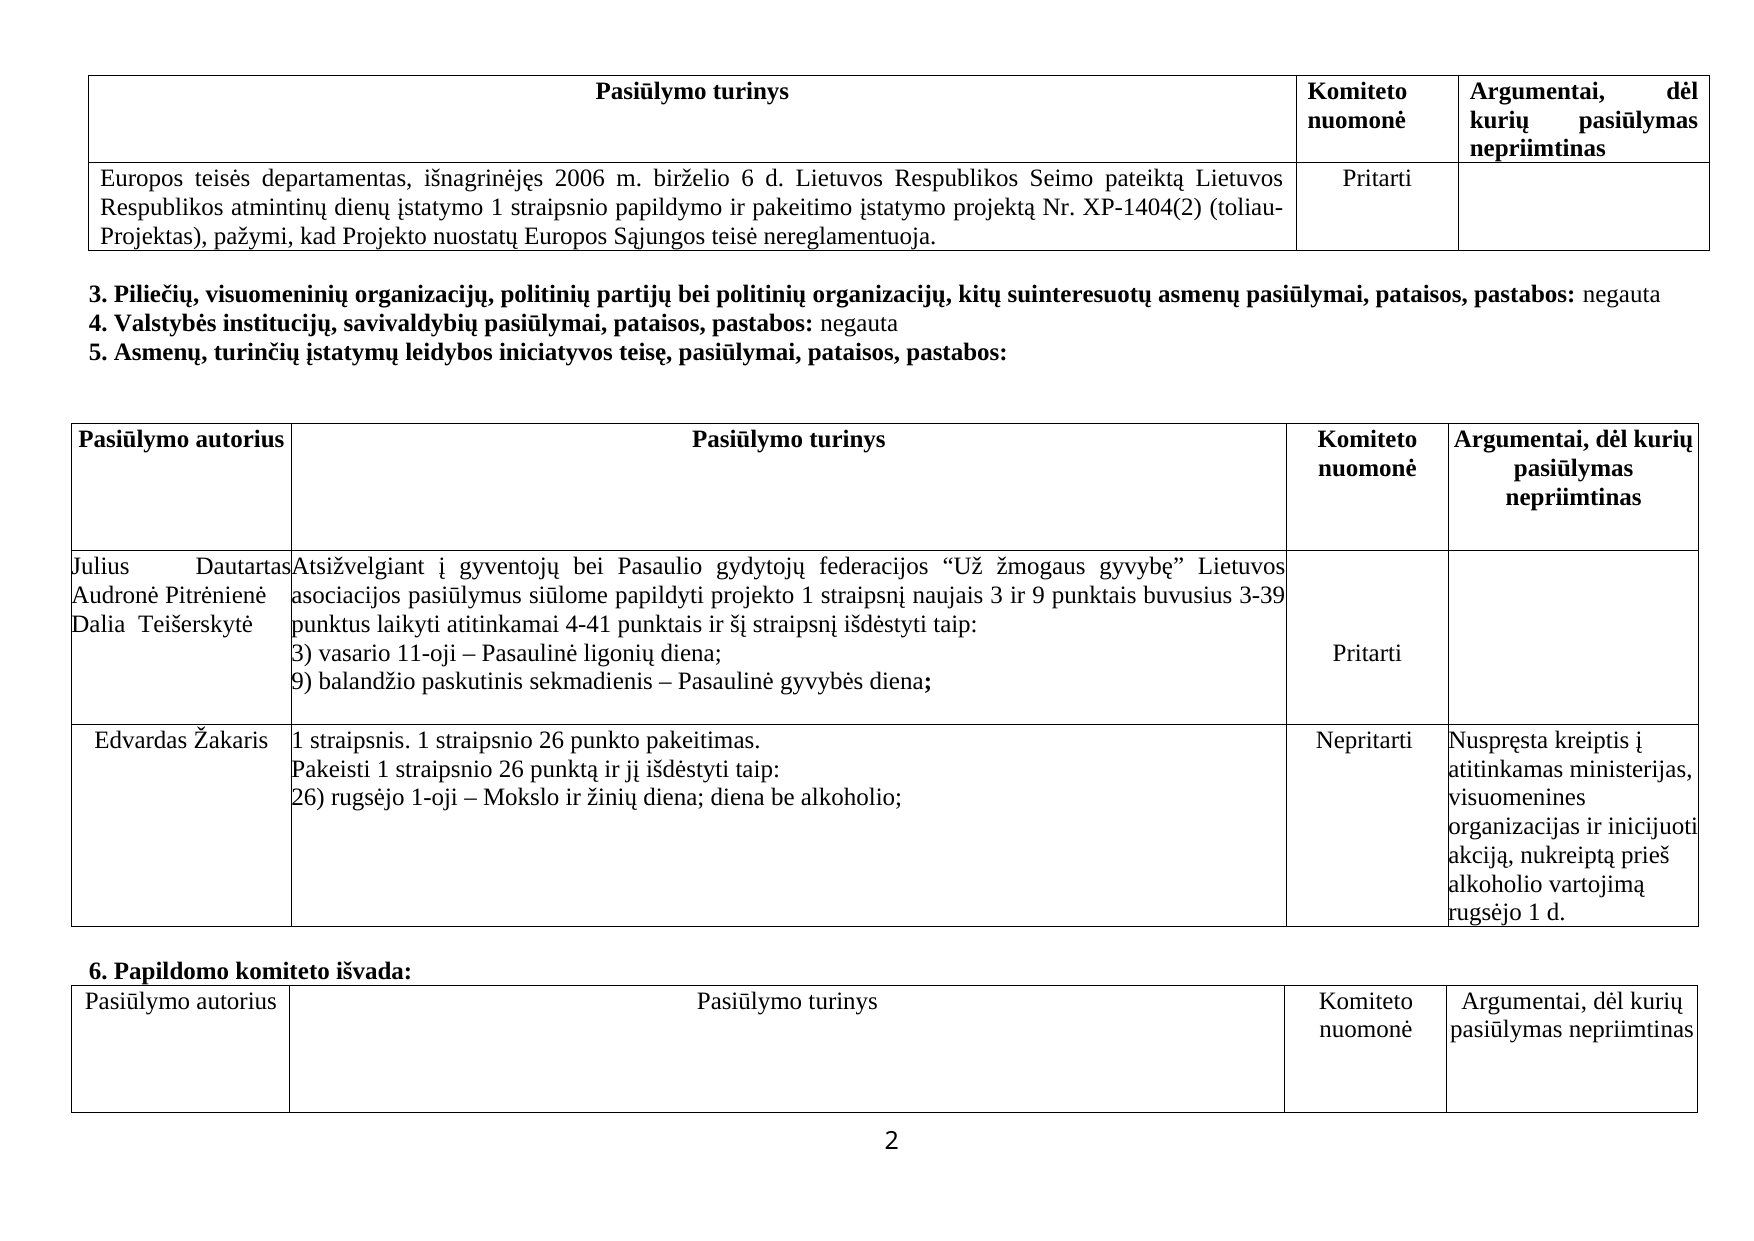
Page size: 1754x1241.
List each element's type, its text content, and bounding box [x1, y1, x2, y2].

table_cell Nepritarti [1287, 725, 1448, 926]
table_cell Pritarti [1287, 551, 1448, 724]
table_cell Julius Dautartas Audronė Pitrėnienė Dalia Teišerskytė [72, 551, 291, 724]
table_header Pasiūlymo turinys [292, 424, 1286, 550]
table_cell 1 straipsnis. 1 straipsnio 26 punkto pakeitimas. Pakeisti 1 straipsnio 26 punktą ir jį išdėstyti taip: 26) rugsėjo 1-oji – Mokslo ir žinių diena; diena be alkoholio; [292, 725, 1286, 926]
table_cell Nuspręsta kreiptis į atitinkamas ministerijas, visuomenines organizacijas ir inicijuoti akciją, nukreiptą prieš alkoholio vartojimą rugsėjo 1 d. [1449, 725, 1698, 926]
table_header Argumentai, dėl kurių pasiūlymas nepriimtinas [1459, 76, 1709, 162]
table_header Argumentai, dėl kurių pasiūlymas nepriimtinas [1447, 986, 1697, 1112]
table_header Argumentai, dėl kurių pasiūlymas nepriimtinas [1449, 424, 1698, 550]
table_header Pasiūlymo turinys [89, 76, 1296, 162]
table_cell Edvardas Žakaris [72, 725, 291, 926]
table_header Pasiūlymo turinys [290, 986, 1284, 1112]
text 6. Papildomo komiteto išvada: [89, 956, 1694, 985]
table_cell Pritarti [1297, 163, 1458, 249]
text 4. Valstybės institucijų, savivaldybių pasiūlymai, pataisos, pastabos: negauta [89, 308, 1694, 337]
table_cell [1459, 163, 1709, 249]
table_header Komiteto nuomonė [1287, 424, 1448, 550]
table_header Pasiūlymo autorius [72, 986, 289, 1112]
table_header Komiteto nuomonė [1297, 76, 1458, 162]
text 5. Asmenų, turinčių įstatymų leidybos iniciatyvos teisę, pasiūlymai, pataisos, pastabos: [89, 337, 1694, 366]
table_header Komiteto nuomonė [1285, 986, 1446, 1112]
table_cell [1449, 551, 1698, 724]
table_cell Europos teisės departamentas, išnagrinėjęs 2006 m. birželio 6 d. Lietuvos Respublikos Seimo pateiktą Lietuvos Respublikos atmintinų dienų įstatymo 1 straipsnio papildymo ir pakeitimo įstatymo projektą Nr. XP-1404(2) (toliau-Projektas), pažymi, kad Projekto nuostatų Europos Sąjungos teisė nereglamentuoja. [89, 163, 1296, 249]
table_cell Atsižvelgiant į gyventojų bei Pasaulio gydytojų federacijos “Už žmogaus gyvybę” Lietuvos asociacijos pasiūlymus siūlome papildyti projekto 1 straipsnį naujais 3 ir 9 punktais buvusius 3-39 punktus laikyti atitinkamai 4-41 punktais ir šį straipsnį išdėstyti taip: 3) vasario 11-oji – Pasaulinė ligonių diena; 9) balandžio paskutinis sekmadienis – Pasaulinė gyvybės diena; [292, 551, 1286, 724]
text 3. Piliečių, visuomeninių organizacijų, politinių partijų bei politinių organizacijų, kitų suinteresuotų asmenų pasiūlymai, pataisos, pastabos: negauta [89, 279, 1694, 308]
table_header Pasiūlymo autorius [72, 424, 291, 550]
